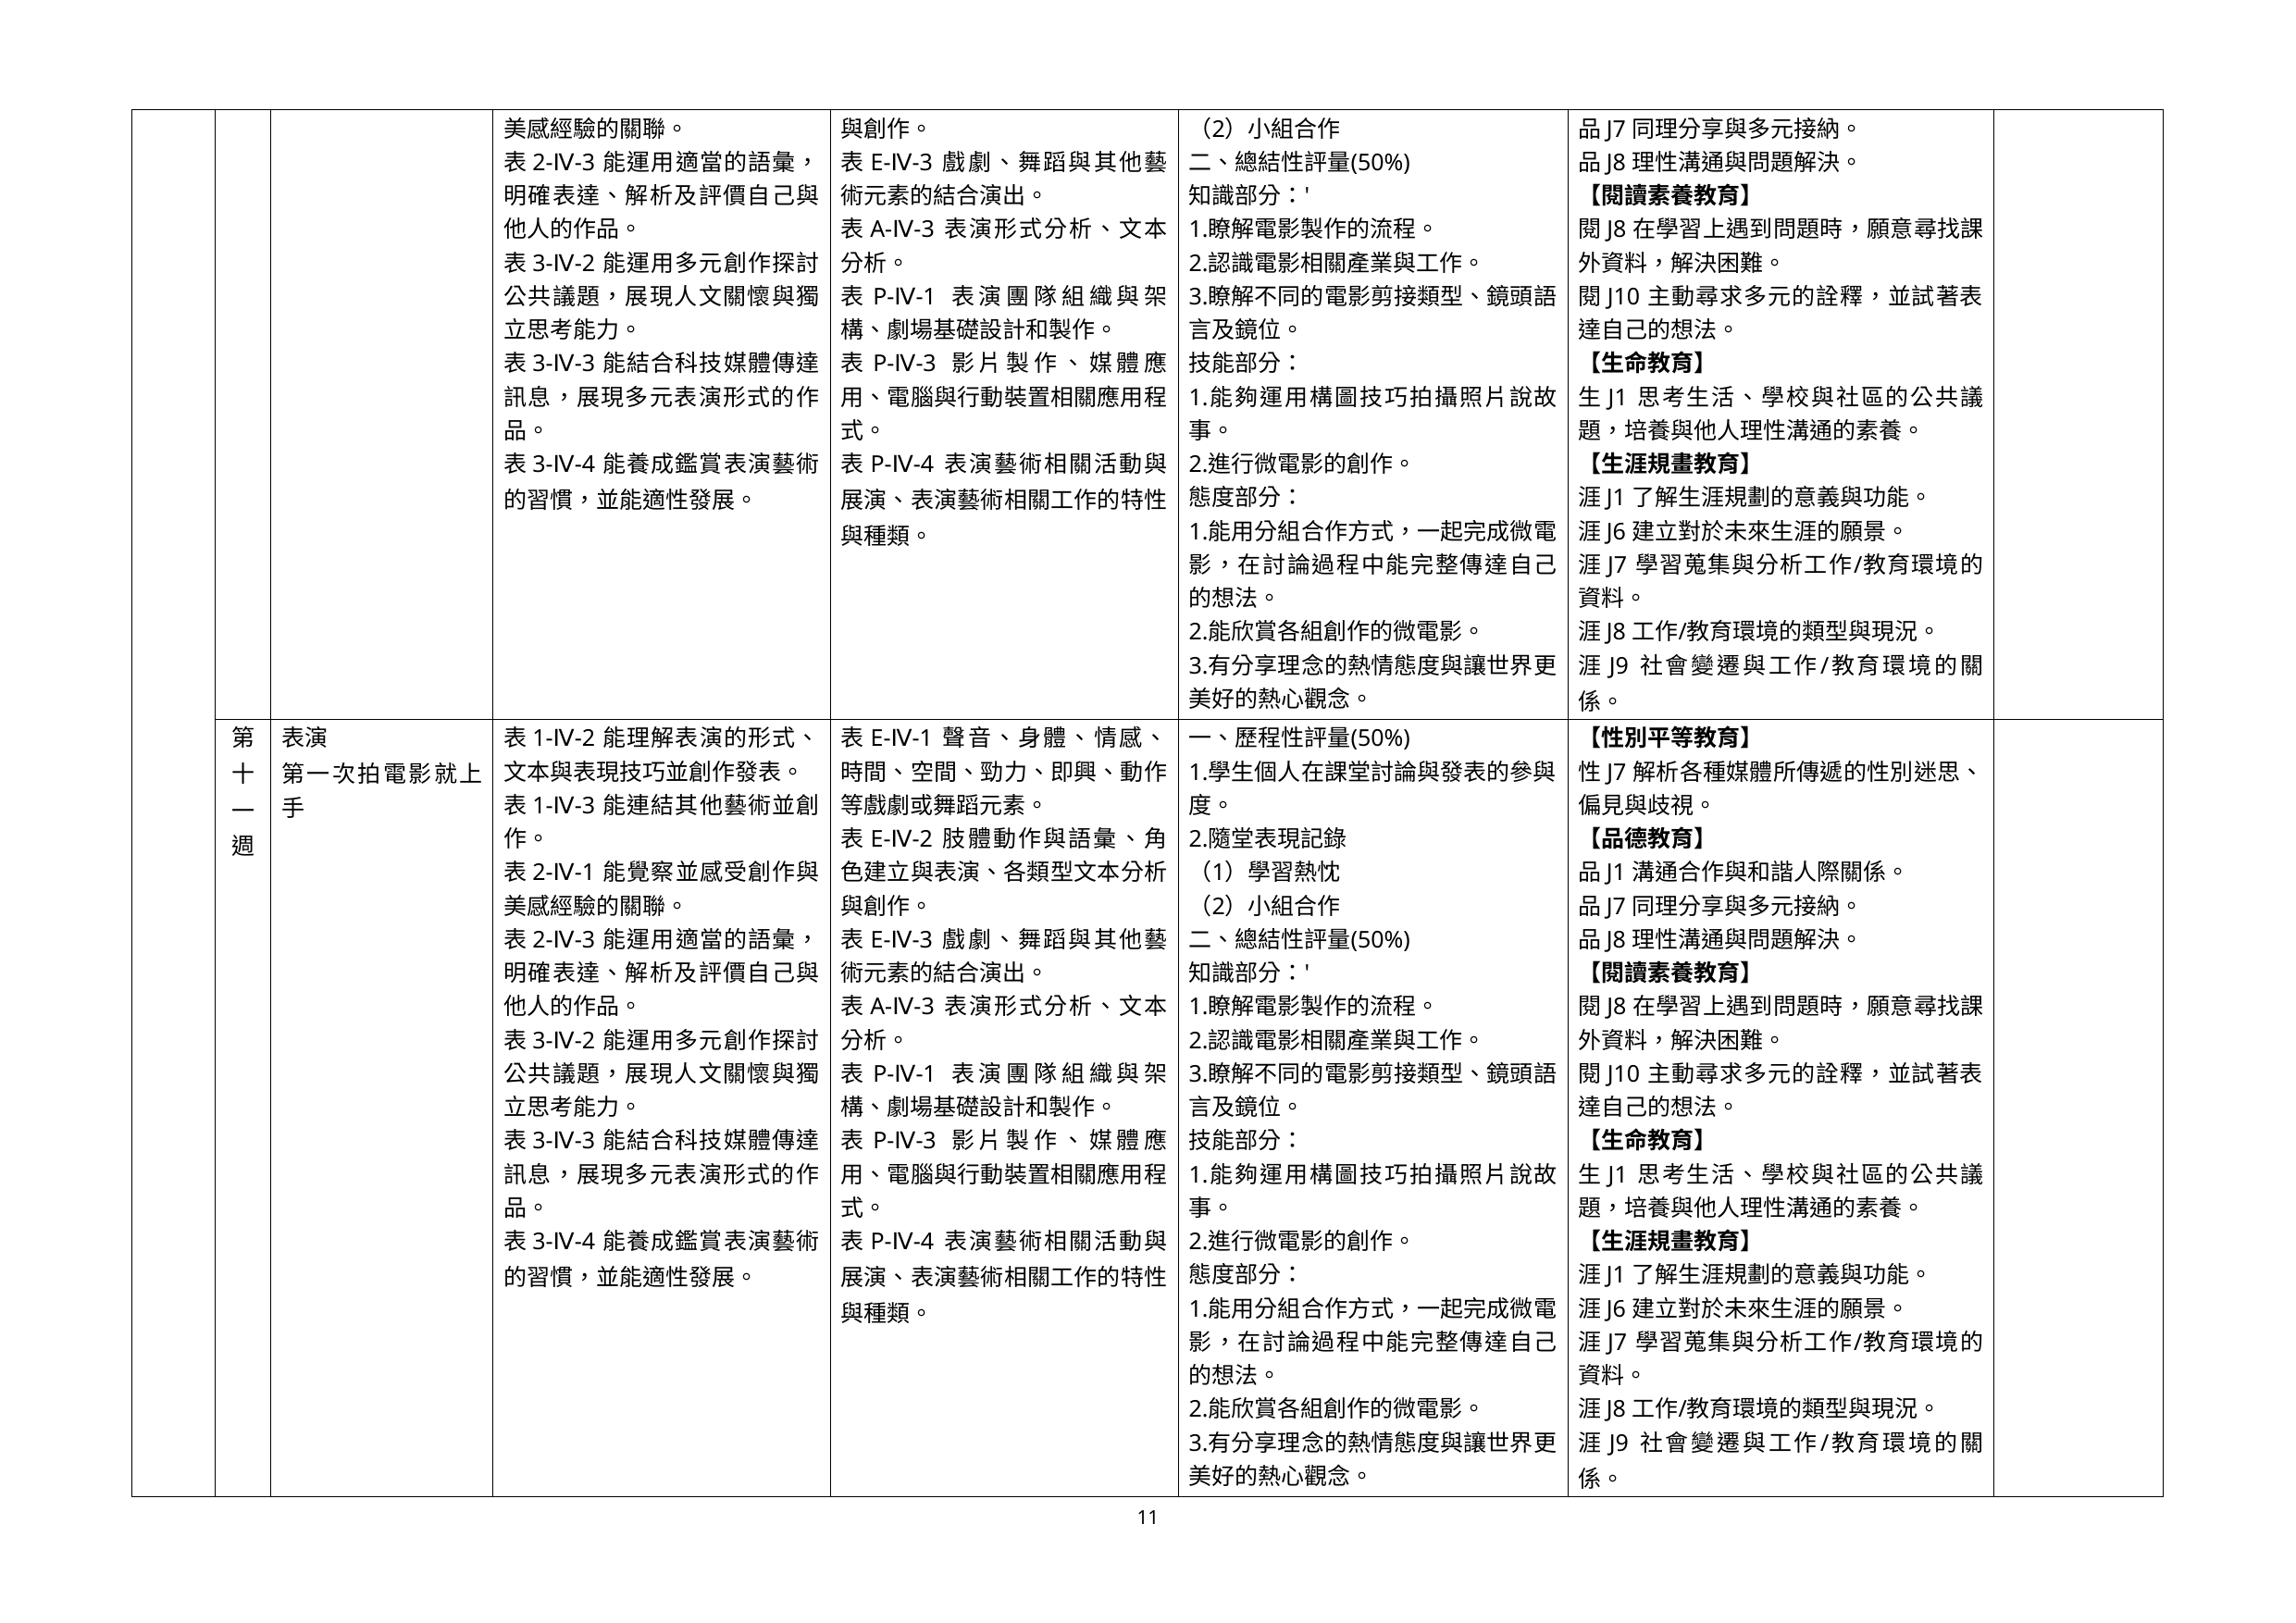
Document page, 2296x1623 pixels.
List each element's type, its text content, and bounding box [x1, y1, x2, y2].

table_cell 表E-Ⅳ-1 聲音、身體、情感、時間、空間、勁力、即興、動作等戲劇或舞蹈元素。 表E-Ⅳ-2 肢體動作與語彙、角色建立與表演、各類型文本分析與創作。 表E-Ⅳ-3 戲劇、舞蹈與其他藝術元素的結合演出。 表A-Ⅳ-3 表演形式分析、文本分析。 表P-Ⅳ-1 表演團隊組織與架構、劇場基礎設計和製作。 表P-Ⅳ-3 影片製作、媒體應用、電腦與行動裝置相關應用程式。 表P-Ⅳ-4 表演藝術相關活動與展演、表演藝術相關工作的特性與種類。 [831, 720, 1178, 1496]
table_cell 一、歷程性評量(50%) 1.學生個人在課堂討論與發表的參與度。 2.隨堂表現記錄 （1）學習熱忱 （2）小組合作 二、總結性評量(50%) 知識部分：' 1.瞭解電影製作的流程。 2.認識電影相關產業與工作。 3.瞭解不同的電影剪接類型、鏡頭語言及鏡位。 技能部分： 1.能夠運用構圖技巧拍攝照片說故事。 2.進行微電影的創作。 態度部分： 1.能用分組合作方式，一起完成微電影，在討論過程中能完整傳達自己的想法。 2.能欣賞各組創作的微電影。 3.有分享理念的熱情態度與讓世界更美好的熱心觀念。 [1179, 720, 1568, 1496]
table_cell [216, 110, 270, 719]
table_cell 表演 第一次拍電影就上手 [271, 720, 492, 1496]
table_cell [271, 110, 492, 719]
table_cell 美感經驗的關聯。 表2-Ⅳ-3 能運用適當的語彙，明確表達、解析及評價自己與他人的作品。 表3-Ⅳ-2 能運用多元創作探討公共議題，展現人文關懷與獨立思考能力。 表3-Ⅳ-3 能結合科技媒體傳達訊息，展現多元表演形式的作品。 表3-Ⅳ-4 能養成鑑賞表演藝術的習慣，並能適性發展。 [493, 110, 830, 719]
table_cell [1994, 110, 2163, 719]
table_cell 品J7 同理分享與多元接納。 品J8 理性溝通與問題解決。 【閱讀素養教育】 閱J8 在學習上遇到問題時，願意尋找課外資料，解決困難。 閱J10 主動尋求多元的詮釋，並試著表達自己的想法。 【生命教育】 生J1 思考生活、學校與社區的公共議題，培養與他人理性溝通的素養。 【生涯規畫教育】 涯J1 了解生涯規劃的意義與功能。 涯J6 建立對於未來生涯的願景。 涯J7 學習蒐集與分析工作/教育環境的資料。 涯J8 工作/教育環境的類型與現況。 涯J9 社會變遷與工作/教育環境的關係。 [1569, 110, 1993, 719]
table_cell [1994, 720, 2163, 1496]
table_cell 第十一週 [216, 720, 270, 1496]
table_cell 【性別平等教育】 性J7 解析各種媒體所傳遞的性別迷思、偏見與歧視。 【品德教育】 品J1 溝通合作與和諧人際關係。 品J7 同理分享與多元接納。 品J8 理性溝通與問題解決。 【閱讀素養教育】 閱J8 在學習上遇到問題時，願意尋找課外資料，解決困難。 閱J10 主動尋求多元的詮釋，並試著表達自己的想法。 【生命教育】 生J1 思考生活、學校與社區的公共議題，培養與他人理性溝通的素養。 【生涯規畫教育】 涯J1 了解生涯規劃的意義與功能。 涯J6 建立對於未來生涯的願景。 涯J7 學習蒐集與分析工作/教育環境的資料。 涯J8 工作/教育環境的類型與現況。 涯J9 社會變遷與工作/教育環境的關係。 [1569, 720, 1993, 1496]
table_cell （2）小組合作 二、總結性評量(50%) 知識部分：' 1.瞭解電影製作的流程。 2.認識電影相關產業與工作。 3.瞭解不同的電影剪接類型、鏡頭語言及鏡位。 技能部分： 1.能夠運用構圖技巧拍攝照片說故事。 2.進行微電影的創作。 態度部分： 1.能用分組合作方式，一起完成微電影，在討論過程中能完整傳達自己的想法。 2.能欣賞各組創作的微電影。 3.有分享理念的熱情態度與讓世界更美好的熱心觀念。 [1179, 110, 1568, 719]
table_cell 表1-Ⅳ-2 能理解表演的形式、文本與表現技巧並創作發表。 表1-Ⅳ-3 能連結其他藝術並創作。 表2-Ⅳ-1 能覺察並感受創作與美感經驗的關聯。 表2-Ⅳ-3 能運用適當的語彙，明確表達、解析及評價自己與他人的作品。 表3-Ⅳ-2 能運用多元創作探討公共議題，展現人文關懷與獨立思考能力。 表3-Ⅳ-3 能結合科技媒體傳達訊息，展現多元表演形式的作品。 表3-Ⅳ-4 能養成鑑賞表演藝術的習慣，並能適性發展。 [493, 720, 830, 1496]
table_cell 與創作。 表E-Ⅳ-3 戲劇、舞蹈與其他藝術元素的結合演出。 表A-Ⅳ-3 表演形式分析、文本分析。 表P-Ⅳ-1 表演團隊組織與架構、劇場基礎設計和製作。 表P-Ⅳ-3 影片製作、媒體應用、電腦與行動裝置相關應用程式。 表P-Ⅳ-4 表演藝術相關活動與展演、表演藝術相關工作的特性與種類。 [831, 110, 1178, 719]
